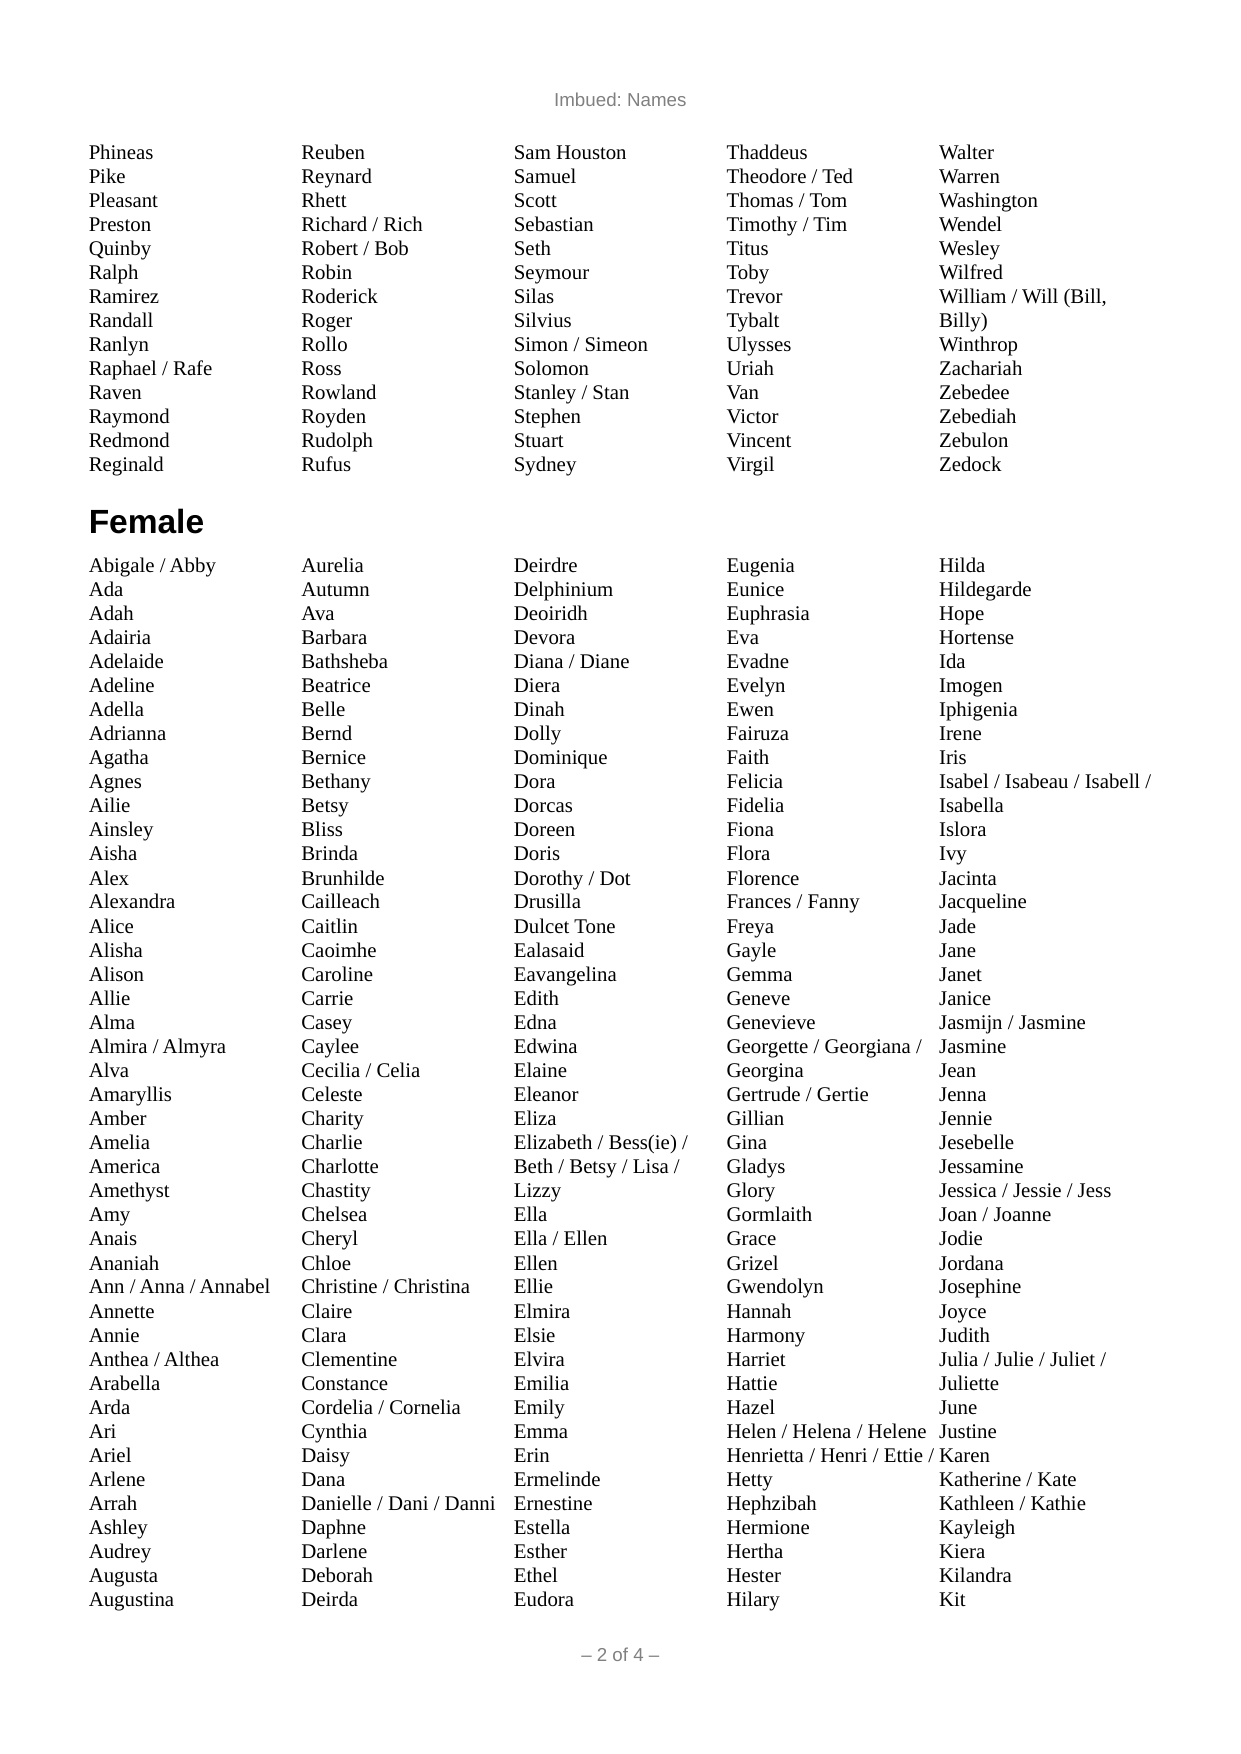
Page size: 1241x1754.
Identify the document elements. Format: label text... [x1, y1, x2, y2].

text Titus [726, 236, 939, 260]
text Ari [88, 1419, 301, 1443]
text Kathleen / Kathie [939, 1491, 1152, 1515]
text Reuben [301, 139, 514, 164]
text Augusta [88, 1563, 301, 1587]
text Zachariah [939, 356, 1152, 380]
text Hazel [726, 1395, 939, 1419]
text Ellie [514, 1274, 726, 1298]
text Ariel [88, 1443, 301, 1467]
text Hortense [939, 625, 1152, 649]
text Gillian [726, 1106, 939, 1130]
text Zebedee [939, 380, 1152, 404]
text Adrianna [88, 721, 301, 745]
text Elmira [514, 1298, 726, 1323]
text Richard / Rich [301, 212, 514, 236]
text Georgette / Georgiana / Georgina [726, 1034, 939, 1082]
text Trevor [726, 284, 939, 308]
text Augustina [88, 1587, 301, 1611]
text Harmony [726, 1323, 939, 1347]
subtitle Female [88, 501, 1152, 540]
text Ailie [88, 793, 301, 817]
text Seth [514, 236, 726, 260]
text Clementine [301, 1347, 514, 1371]
text Ainsley [88, 817, 301, 841]
text Karen [939, 1443, 1152, 1467]
text Darlene [301, 1539, 514, 1563]
text Jasmijn / Jasmine [939, 1010, 1152, 1034]
text Deoiridh [514, 601, 726, 625]
text Zebediah [939, 404, 1152, 428]
text Dana [301, 1467, 514, 1491]
text Silas [514, 284, 726, 308]
text Raymond [88, 404, 301, 428]
text Raven [88, 380, 301, 404]
text Charlotte [301, 1154, 514, 1178]
text Constance [301, 1371, 514, 1395]
text Rhett [301, 188, 514, 212]
text Scott [514, 188, 726, 212]
text Bethany [301, 769, 514, 793]
text Eugenia [726, 553, 939, 577]
text Uriah [726, 356, 939, 380]
text Pleasant [88, 188, 301, 212]
text Agatha [88, 745, 301, 769]
text Jade [939, 913, 1152, 938]
text Rudolph [301, 428, 514, 452]
text Daphne [301, 1515, 514, 1539]
text Kayleigh [939, 1515, 1152, 1539]
text Amaryllis [88, 1082, 301, 1106]
text Betsy [301, 793, 514, 817]
text Eavangelina [514, 962, 726, 986]
text Anais [88, 1226, 301, 1250]
text Adelaide [88, 649, 301, 673]
text Ramirez [88, 284, 301, 308]
text Wesley [939, 236, 1152, 260]
text Caitlin [301, 913, 514, 938]
text Caroline [301, 962, 514, 986]
text Stuart [514, 428, 726, 452]
text Chastity [301, 1178, 514, 1202]
text Cecilia / Celia [301, 1058, 514, 1082]
text Brinda [301, 841, 514, 865]
text Jane [939, 938, 1152, 962]
text Janice [939, 986, 1152, 1010]
text Fidelia [726, 793, 939, 817]
text William / Will (Bill, Billy) [939, 284, 1152, 332]
text Iris [939, 745, 1152, 769]
text Wendel [939, 212, 1152, 236]
text Josephine [939, 1274, 1152, 1298]
text Arlene [88, 1467, 301, 1491]
text Clara [301, 1323, 514, 1347]
text Judith [939, 1323, 1152, 1347]
text Hermione [726, 1515, 939, 1539]
text Drusilla [514, 889, 726, 913]
text America [88, 1154, 301, 1178]
text Sam Houston [514, 139, 726, 164]
text Eudora [514, 1587, 726, 1611]
text Geneve [726, 986, 939, 1010]
text Zebulon [939, 428, 1152, 452]
text Dorcas [514, 793, 726, 817]
text Deirdre [514, 553, 726, 577]
text Warren [939, 164, 1152, 188]
text Gladys [726, 1154, 939, 1178]
text Winthrop [939, 332, 1152, 356]
text Doreen [514, 817, 726, 841]
text Ella / Ellen [514, 1226, 726, 1250]
text Cynthia [301, 1419, 514, 1443]
text Hope [939, 601, 1152, 625]
text Janet [939, 962, 1152, 986]
text Theodore / Ted [726, 164, 939, 188]
text Van [726, 380, 939, 404]
text Elizabeth / Bess(ie) / Beth / Betsy / Lisa / Lizzy [514, 1130, 726, 1202]
text Deborah [301, 1563, 514, 1587]
text Stephen [514, 404, 726, 428]
text Alison [88, 962, 301, 986]
text Annie [88, 1323, 301, 1347]
text Wilfred [939, 260, 1152, 284]
text Jean [939, 1058, 1152, 1082]
text Casey [301, 1010, 514, 1034]
text Delphinium [514, 577, 726, 601]
text Joyce [939, 1298, 1152, 1323]
text Ann / Anna / Annabel [88, 1274, 301, 1298]
text Ellen [514, 1250, 726, 1274]
text Reynard [301, 164, 514, 188]
text Roderick [301, 284, 514, 308]
text Dominique [514, 745, 726, 769]
text Elaine [514, 1058, 726, 1082]
text Felicia [726, 769, 939, 793]
text Edwina [514, 1034, 726, 1058]
text Frances / Fanny [726, 889, 939, 913]
text Jasmine [939, 1034, 1152, 1058]
text Eliza [514, 1106, 726, 1130]
text Eunice [726, 577, 939, 601]
text Chelsea [301, 1202, 514, 1226]
text Arabella [88, 1371, 301, 1395]
text Sebastian [514, 212, 726, 236]
text Helen / Helena / Helene [726, 1419, 939, 1443]
text Preston [88, 212, 301, 236]
text Robin [301, 260, 514, 284]
text Caoimhe [301, 938, 514, 962]
text Celeste [301, 1082, 514, 1106]
text Barbara [301, 625, 514, 649]
text Randall [88, 308, 301, 332]
text Alice [88, 913, 301, 938]
text Roger [301, 308, 514, 332]
text Reginald [88, 452, 301, 476]
text Hertha [726, 1539, 939, 1563]
text Ewen [726, 697, 939, 721]
text Solomon [514, 356, 726, 380]
text Cordelia / Cornelia [301, 1395, 514, 1419]
text Esther [514, 1539, 726, 1563]
text Gemma [726, 962, 939, 986]
text Simon / Simeon [514, 332, 726, 356]
text Justine [939, 1419, 1152, 1443]
text Ranlyn [88, 332, 301, 356]
text Alex [88, 865, 301, 889]
text Bliss [301, 817, 514, 841]
text Jacqueline [939, 889, 1152, 913]
text Bernd [301, 721, 514, 745]
text Raphael / Rafe [88, 356, 301, 380]
text Adella [88, 697, 301, 721]
text Walter [939, 139, 1152, 164]
text Ulysses [726, 332, 939, 356]
text Ernestine [514, 1491, 726, 1515]
text Carrie [301, 986, 514, 1010]
text Stanley / Stan [514, 380, 726, 404]
text Daisy [301, 1443, 514, 1467]
text Evadne [726, 649, 939, 673]
text Ava [301, 601, 514, 625]
text Amber [88, 1106, 301, 1130]
text Chloe [301, 1250, 514, 1274]
text Erin [514, 1443, 726, 1467]
text Elsie [514, 1323, 726, 1347]
text Christine / Christina [301, 1274, 514, 1298]
text Jodie [939, 1226, 1152, 1250]
text Glory [726, 1178, 939, 1202]
text Zedock [939, 452, 1152, 476]
text Bernice [301, 745, 514, 769]
text Ethel [514, 1563, 726, 1587]
text Alva [88, 1058, 301, 1082]
text Kiera [939, 1539, 1152, 1563]
text Washington [939, 188, 1152, 212]
text Hildegarde [939, 577, 1152, 601]
text Ada [88, 577, 301, 601]
text Amy [88, 1202, 301, 1226]
text Adeline [88, 673, 301, 697]
text Arrah [88, 1491, 301, 1515]
text Quinby [88, 236, 301, 260]
text Jacinta [939, 865, 1152, 889]
text Cheryl [301, 1226, 514, 1250]
text Eva [726, 625, 939, 649]
text Kit [939, 1587, 1152, 1611]
text Imogen [939, 673, 1152, 697]
text Ida [939, 649, 1152, 673]
text Hattie [726, 1371, 939, 1395]
text Jennie [939, 1106, 1152, 1130]
text Ross [301, 356, 514, 380]
text Ralph [88, 260, 301, 284]
text Hester [726, 1563, 939, 1587]
text Islora [939, 817, 1152, 841]
text Pike [88, 164, 301, 188]
text June [939, 1395, 1152, 1419]
text Phineas [88, 139, 301, 164]
text Gertrude / Gertie [726, 1082, 939, 1106]
text Claire [301, 1298, 514, 1323]
text Dora [514, 769, 726, 793]
text Deirda [301, 1587, 514, 1611]
text Almira / Almyra [88, 1034, 301, 1058]
text Hannah [726, 1298, 939, 1323]
text Estella [514, 1515, 726, 1539]
text Adah [88, 601, 301, 625]
text Eleanor [514, 1082, 726, 1106]
text Henrietta / Henri / Ettie / Hetty [726, 1443, 939, 1491]
text Freya [726, 913, 939, 938]
text Aurelia [301, 553, 514, 577]
text Autumn [301, 577, 514, 601]
text Ivy [939, 841, 1152, 865]
text Katherine / Kate [939, 1467, 1152, 1491]
text Amethyst [88, 1178, 301, 1202]
text Kilandra [939, 1563, 1152, 1587]
text Genevieve [726, 1010, 939, 1034]
text Gayle [726, 938, 939, 962]
text Emily [514, 1395, 726, 1419]
text Alisha [88, 938, 301, 962]
text Jenna [939, 1082, 1152, 1106]
text Dolly [514, 721, 726, 745]
text Diana / Diane [514, 649, 726, 673]
text Edna [514, 1010, 726, 1034]
text Jesebelle [939, 1130, 1152, 1154]
text Emilia [514, 1371, 726, 1395]
text Alma [88, 1010, 301, 1034]
text Brunhilde [301, 865, 514, 889]
text Belle [301, 697, 514, 721]
text Irene [939, 721, 1152, 745]
text Ealasaid [514, 938, 726, 962]
text Iphigenia [939, 697, 1152, 721]
text Thomas / Tom [726, 188, 939, 212]
text Alexandra [88, 889, 301, 913]
text Aisha [88, 841, 301, 865]
text Timothy / Tim [726, 212, 939, 236]
text Seymour [514, 260, 726, 284]
text Gormlaith [726, 1202, 939, 1226]
text Cailleach [301, 889, 514, 913]
text Annette [88, 1298, 301, 1323]
text Beatrice [301, 673, 514, 697]
text Victor [726, 404, 939, 428]
text Jessamine [939, 1154, 1152, 1178]
text Rufus [301, 452, 514, 476]
text Elvira [514, 1347, 726, 1371]
text Jessica / Jessie / Jess [939, 1178, 1152, 1202]
text Royden [301, 404, 514, 428]
text Vincent [726, 428, 939, 452]
text Doris [514, 841, 726, 865]
text Toby [726, 260, 939, 284]
text Hephzibah [726, 1491, 939, 1515]
text Tybalt [726, 308, 939, 332]
text Gwendolyn [726, 1274, 939, 1298]
text Hilary [726, 1587, 939, 1611]
text Agnes [88, 769, 301, 793]
text Flora [726, 841, 939, 865]
text Allie [88, 986, 301, 1010]
text Bathsheba [301, 649, 514, 673]
text Charlie [301, 1130, 514, 1154]
text Adairia [88, 625, 301, 649]
text Devora [514, 625, 726, 649]
text Virgil [726, 452, 939, 476]
text Arda [88, 1395, 301, 1419]
text Euphrasia [726, 601, 939, 625]
text Robert / Bob [301, 236, 514, 260]
text Caylee [301, 1034, 514, 1058]
text Fairuza [726, 721, 939, 745]
text Joan / Joanne [939, 1202, 1152, 1226]
text Ella [514, 1202, 726, 1226]
text Diera [514, 673, 726, 697]
text Samuel [514, 164, 726, 188]
text Silvius [514, 308, 726, 332]
text Redmond [88, 428, 301, 452]
text Hilda [939, 553, 1152, 577]
text Rollo [301, 332, 514, 356]
text Gina [726, 1130, 939, 1154]
text Harriet [726, 1347, 939, 1371]
text Grizel [726, 1250, 939, 1274]
text Rowland [301, 380, 514, 404]
text Audrey [88, 1539, 301, 1563]
text Ananiah [88, 1250, 301, 1274]
text Dulcet Tone [514, 913, 726, 938]
text Dinah [514, 697, 726, 721]
text Abigale / Abby [88, 553, 301, 577]
text Ermelinde [514, 1467, 726, 1491]
text Florence [726, 865, 939, 889]
text Faith [726, 745, 939, 769]
text Charity [301, 1106, 514, 1130]
text Dorothy / Dot [514, 865, 726, 889]
text Isabel / Isabeau / Isabell / Isabella [939, 769, 1152, 817]
text Emma [514, 1419, 726, 1443]
text Fiona [726, 817, 939, 841]
text Evelyn [726, 673, 939, 697]
text Julia / Julie / Juliet / Juliette [939, 1347, 1152, 1395]
text Edith [514, 986, 726, 1010]
text Jordana [939, 1250, 1152, 1274]
text Grace [726, 1226, 939, 1250]
text Danielle / Dani / Danni [301, 1491, 514, 1515]
text Sydney [514, 452, 726, 476]
text Ashley [88, 1515, 301, 1539]
text Thaddeus [726, 139, 939, 164]
text Amelia [88, 1130, 301, 1154]
text Anthea / Althea [88, 1347, 301, 1371]
